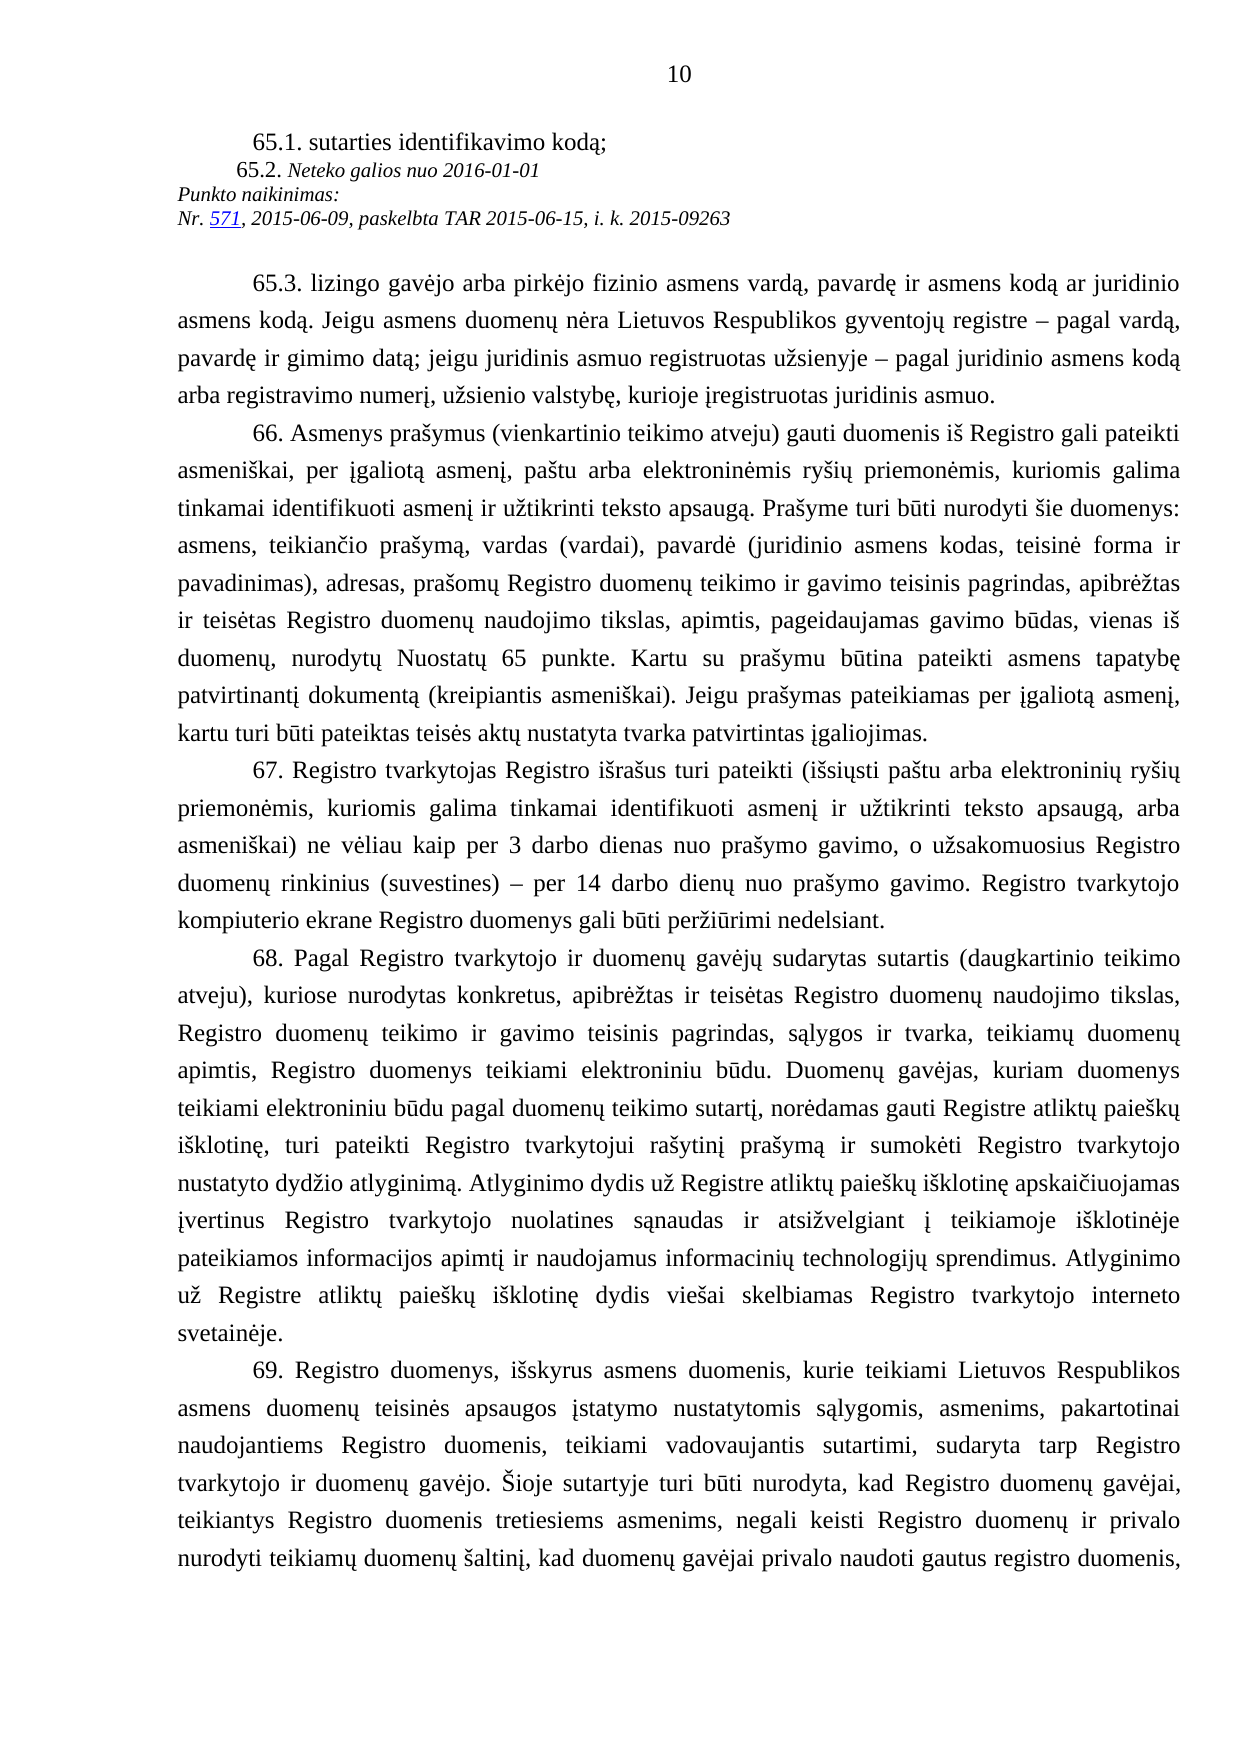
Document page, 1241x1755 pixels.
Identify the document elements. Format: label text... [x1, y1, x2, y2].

text Punkto naikinimas: [177, 182, 1181, 206]
text Nr. 571, 2015-06-09, paskelbta TAR 2015-06-15, i. k. 2015-09263 [177, 206, 1181, 230]
text 69. Registro duomenys, išskyrus asmens duomenis, kurie teikiami Lietuvos Respublikos asmens duomenų teisinės apsaugos įstatymo nustatytomis sąlygomis, asmenims, pakartotinai naudojantiems Registro duomenis, teikiami vadovaujantis sutartimi, sudaryta tarp Registro tvarkytojo ir duomenų gavėjo. Šioje sutartyje turi būti nurodyta, kad Registro duomenų gavėjai, teikiantys Registro duomenis tretiesiems asmenims, negali keisti Registro duomenų ir privalo nurodyti teikiamų duomenų šaltinį, kad duomenų gavėjai privalo naudoti gautus registro duomenis, [177, 1346, 1181, 1571]
text 67. Registro tvarkytojas Registro išrašus turi pateikti (išsiųsti paštu arba elektroninių ryšių priemonėmis, kuriomis galima tinkamai identifikuoti asmenį ir užtikrinti teksto apsaugą, arba asmeniškai) ne vėliau kaip per 3 darbo dienas nuo prašymo gavimo, o užsakomuosius Registro duomenų rinkinius (suvestines) – per 14 darbo dienų nuo prašymo gavimo. Registro tvarkytojo kompiuterio ekrane Registro duomenys gali būti peržiūrimi nedelsiant. [177, 746, 1181, 934]
text 68. Pagal Registro tvarkytojo ir duomenų gavėjų sudarytas sutartis (daugkartinio teikimo atveju), kuriose nurodytas konkretus, apibrėžtas ir teisėtas Registro duomenų naudojimo tikslas, Registro duomenų teikimo ir gavimo teisinis pagrindas, sąlygos ir tvarka, teikiamų duomenų apimtis, Registro duomenys teikiami elektroniniu būdu. Duomenų gavėjas, kuriam duomenys teikiami elektroniniu būdu pagal duomenų teikimo sutartį, norėdamas gauti Registre atliktų paieškų išklotinę, turi pateikti Registro tvarkytojui rašytinį prašymą ir sumokėti Registro tvarkytojo nustatyto dydžio atlyginimą. Atlyginimo dydis už Registre atliktų paieškų išklotinę apskaičiuojamas įvertinus Registro tvarkytojo nuolatines sąnaudas ir atsižvelgiant į teikiamoje išklotinėje pateikiamos informacijos apimtį ir naudojamus informacinių technologijų sprendimus. Atlyginimo už Registre atliktų paieškų išklotinę dydis viešai skelbiamas Registro tvarkytojo interneto svetainėje. [177, 934, 1181, 1346]
text 65.3. lizingo gavėjo arba pirkėjo fizinio asmens vardą, pavardę ir asmens kodą ar juridinio asmens kodą. Jeigu asmens duomenų nėra Lietuvos Respublikos gyventojų registre – pagal vardą, pavardę ir gimimo datą; jeigu juridinis asmuo registruotas užsienyje – pagal juridinio asmens kodą arba registravimo numerį, užsienio valstybę, kurioje įregistruotas juridinis asmuo. [177, 259, 1181, 409]
text 66. Asmenys prašymus (vienkartinio teikimo atveju) gauti duomenis iš Registro gali pateikti asmeniškai, per įgaliotą asmenį, paštu arba elektroninėmis ryšių priemonėmis, kuriomis galima tinkamai identifikuoti asmenį ir užtikrinti teksto apsaugą. Prašyme turi būti nurodyti šie duomenys: asmens, teikiančio prašymą, vardas (vardai), pavardė (juridinio asmens kodas, teisinė forma ir pavadinimas), adresas, prašomų Registro duomenų teikimo ir gavimo teisinis pagrindas, apibrėžtas ir teisėtas Registro duomenų naudojimo tikslas, apimtis, pageidaujamas gavimo būdas, vienas iš duomenų, nurodytų Nuostatų 65 punkte. Kartu su prašymu būtina pateikti asmens tapatybę patvirtinantį dokumentą (kreipiantis asmeniškai). Jeigu prašymas pateikiamas per įgaliotą asmenį, kartu turi būti pateiktas teisės aktų nustatyta tvarka patvirtintas įgaliojimas. [177, 409, 1181, 746]
text 65.1. sutarties identifikavimo kodą; [177, 118, 1181, 156]
text 65.2. Neteko galios nuo 2016-01-01 [177, 156, 1181, 182]
